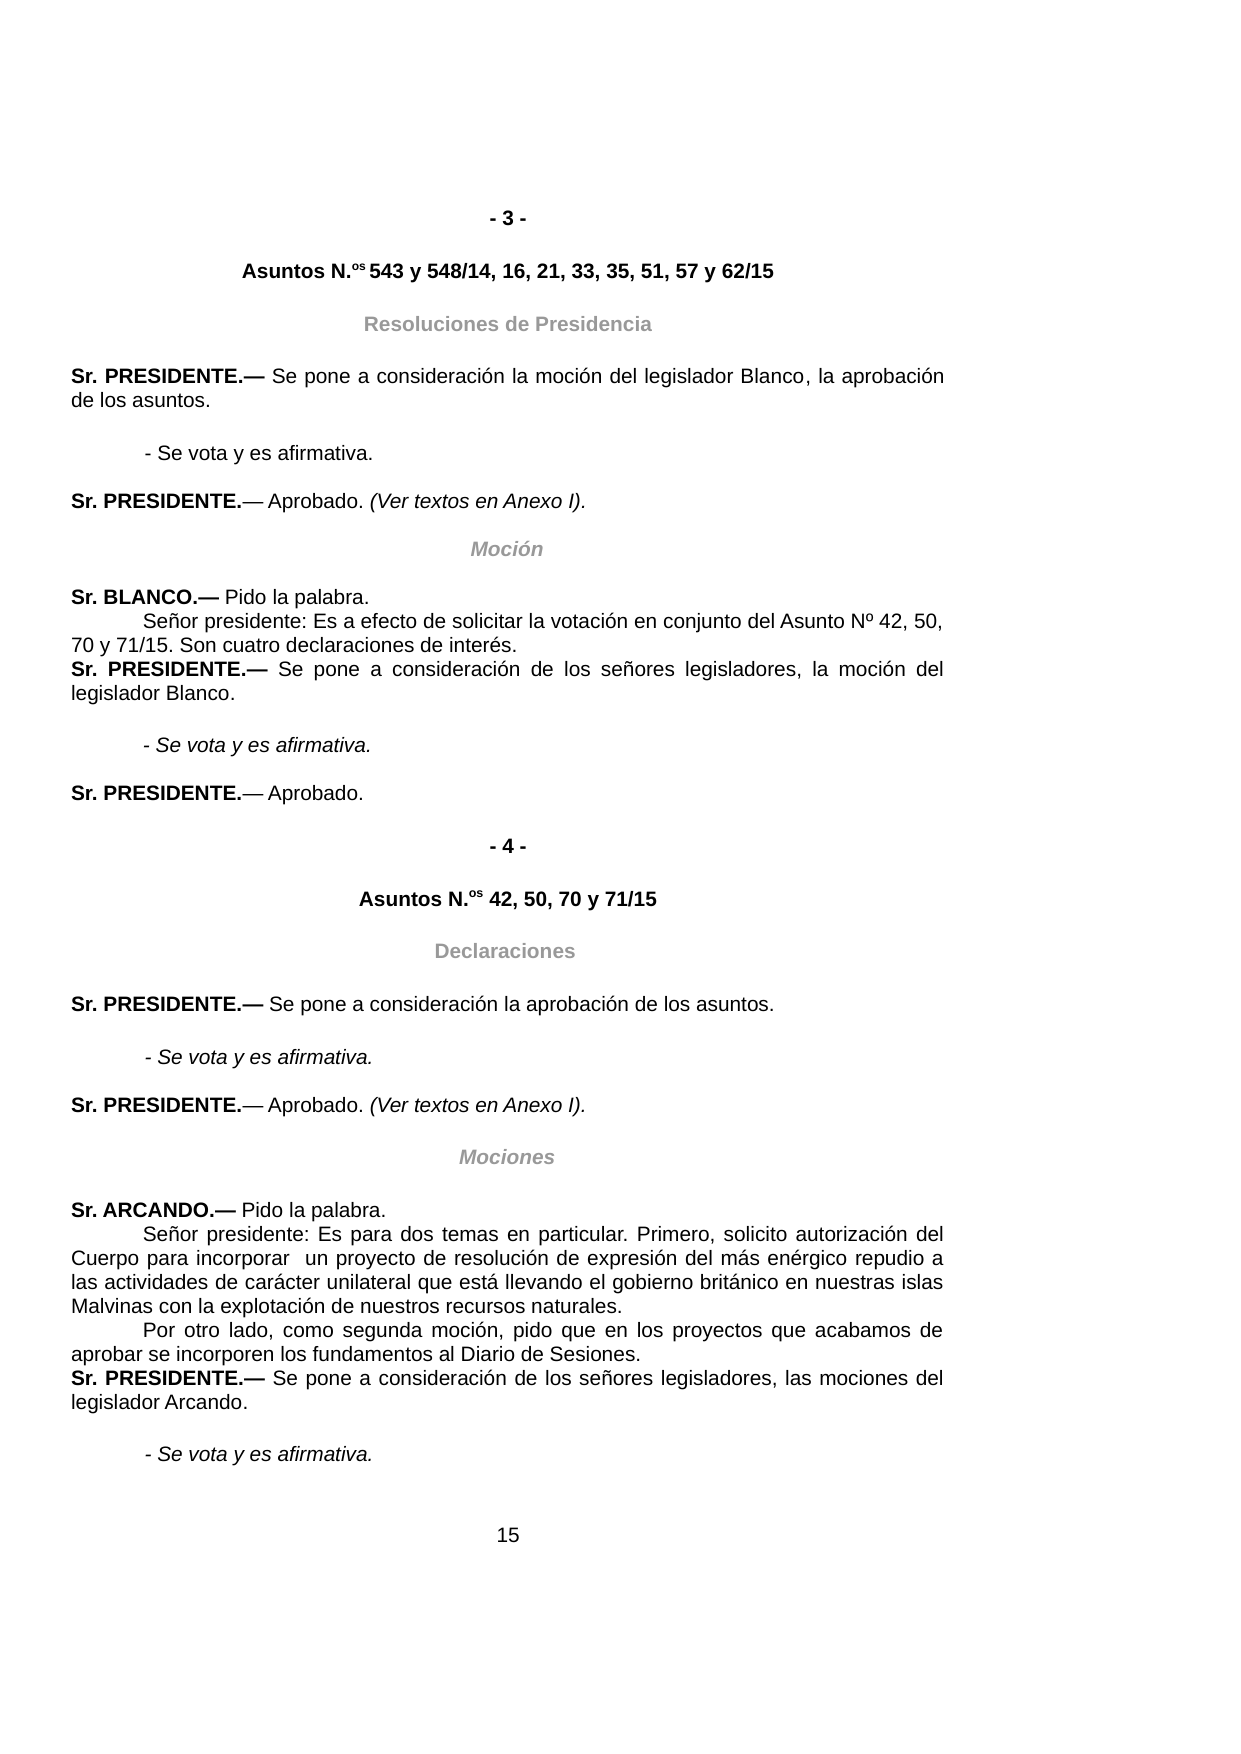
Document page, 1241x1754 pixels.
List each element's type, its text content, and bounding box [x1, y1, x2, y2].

text Moción [71, 537, 945, 561]
text Resoluciones de Presidencia [71, 311, 945, 335]
text - 3 - [71, 206, 945, 230]
text - Se vota y es afirmativa. [71, 733, 945, 757]
text Sr. PRESIDENTE.— Se pone a consideración la aprobación de los asuntos. [71, 992, 945, 1016]
text Mociones [71, 1145, 945, 1169]
text Sr. PRESIDENTE.— Aprobado. [71, 781, 945, 805]
text - Se vota y es afirmativa. [71, 1442, 945, 1466]
text Señor presidente: Es para dos temas en particular. Primero, solicito autorización del Cuerpo para incorporar un proyecto de resolución de expresión del más enérgico repudio a las actividades de carácter unilateral que está llevando el gobierno británico en nuestras islas Malvinas con la explotación de nuestros recursos naturales. [71, 1222, 945, 1318]
text Sr. PRESIDENTE.— Se pone a consideración la moción del legislador Blanco, la aprobación de los asuntos. [71, 364, 945, 412]
text - Se vota y es afirmativa. [71, 1044, 945, 1068]
text Sr. ARCANDO.— Pido la palabra. [71, 1198, 945, 1222]
text - Se vota y es afirmativa. [71, 441, 945, 465]
text Señor presidente: Es a efecto de solicitar la votación en conjunto del Asunto Nº 42, 50, 70 y 71/15. Son cuatro declaraciones de interés. [71, 608, 945, 656]
text Sr. PRESIDENTE.— Aprobado. (Ver textos en Anexo I). [71, 489, 945, 513]
text Por otro lado, como segunda moción, pido que en los proyectos que acabamos de aprobar se incorporen los fundamentos al Diario de Sesiones. [71, 1318, 945, 1366]
text Sr. BLANCO.— Pido la palabra. [71, 584, 945, 608]
text Sr. PRESIDENTE.— Aprobado. (Ver textos en Anexo I). [71, 1092, 945, 1116]
text Asuntos N.os 543 y 548/14, 16, 21, 33, 35, 51, 57 y 62/15 [71, 259, 945, 283]
text Declaraciones [71, 939, 945, 963]
text Sr. PRESIDENTE.— Se pone a consideración de los señores legisladores, la moción del legislador Blanco. [71, 656, 945, 704]
text Sr. PRESIDENTE.— Se pone a consideración de los señores legisladores, las mociones del legislador Arcando. [71, 1366, 945, 1413]
text - 4 - [71, 834, 945, 858]
text Asuntos N.os 42, 50, 70 y 71/15 [71, 886, 945, 910]
